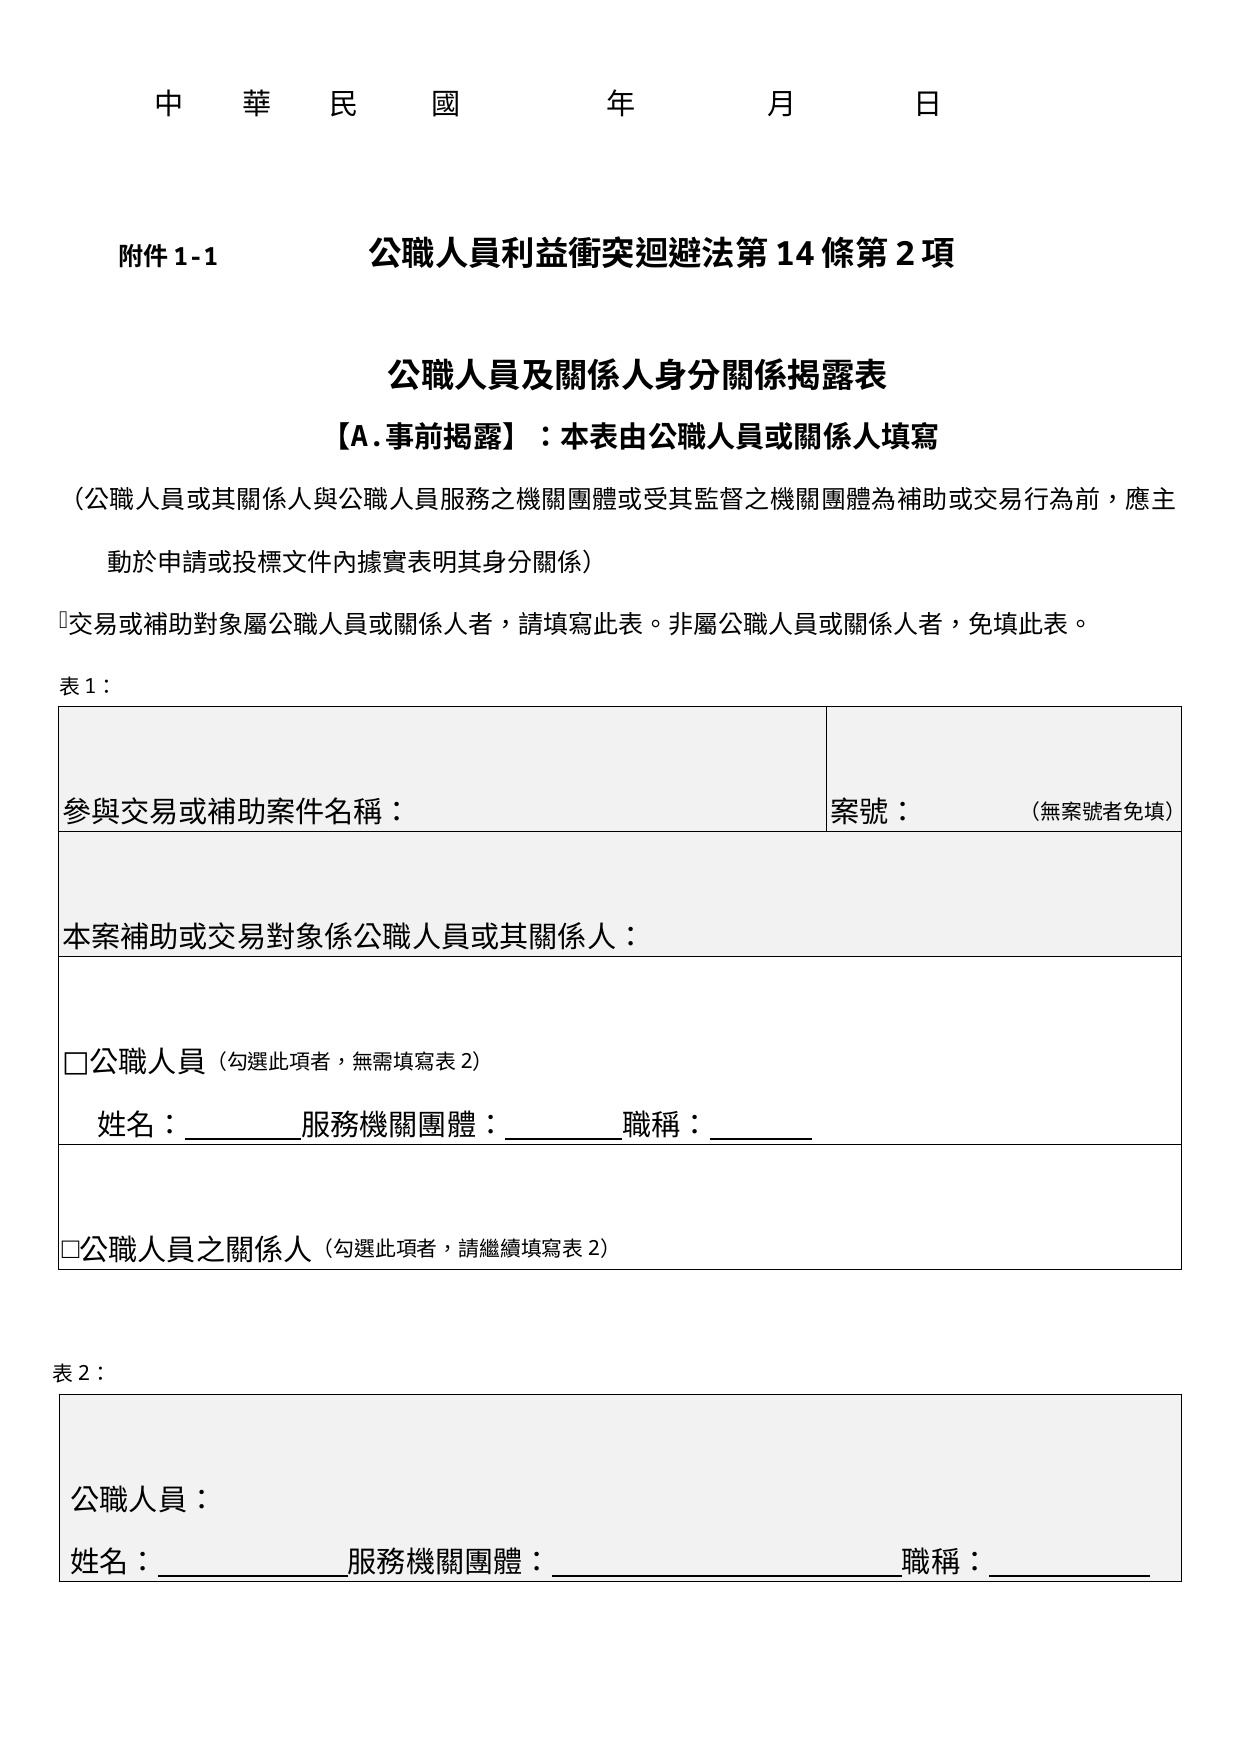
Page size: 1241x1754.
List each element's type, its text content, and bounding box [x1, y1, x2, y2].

table_header 公職人員： 姓名： 服務機關團體： 職稱： [60, 1395, 1181, 1581]
table_header 參與交易或補助案件名稱： [59, 707, 826, 831]
text （公職人員或其關係人與公職人員服務之機關團體或受其監督之機關團體為補助或交易行為前，應主動於申請或投標文件內據實表明其身分關係） [59, 456, 1181, 581]
text 表1： [59, 643, 1201, 706]
text 交易或補助對象屬公職人員或關係人者，請填寫此表。非屬公職人員或關係人者，免填此表。 [59, 581, 1181, 643]
text 中 華 民 國 年 月 日 [118, 81, 1122, 123]
text 公職人員及關係人身分關係揭露表 [15, 331, 1240, 393]
table_header 案號： （無案號者免填） [827, 707, 1181, 831]
table_cell 本案補助或交易對象係公職人員或其關係人： [59, 832, 1181, 956]
text 表2： [15, 1331, 1122, 1393]
table_cell □公職人員（勾選此項者，無需填寫表2） 姓名： 服務機關團體： 職稱： [59, 957, 1181, 1143]
table_cell □公職人員之關係人（勾選此項者，請繼續填寫表2） [59, 1145, 1181, 1268]
text 【A.事前揭露】：本表由公職人員或關係人填寫 [15, 393, 1240, 456]
text 附件1-1 公職人員利益衝突迴避法第14條第2項 [118, 227, 1122, 275]
